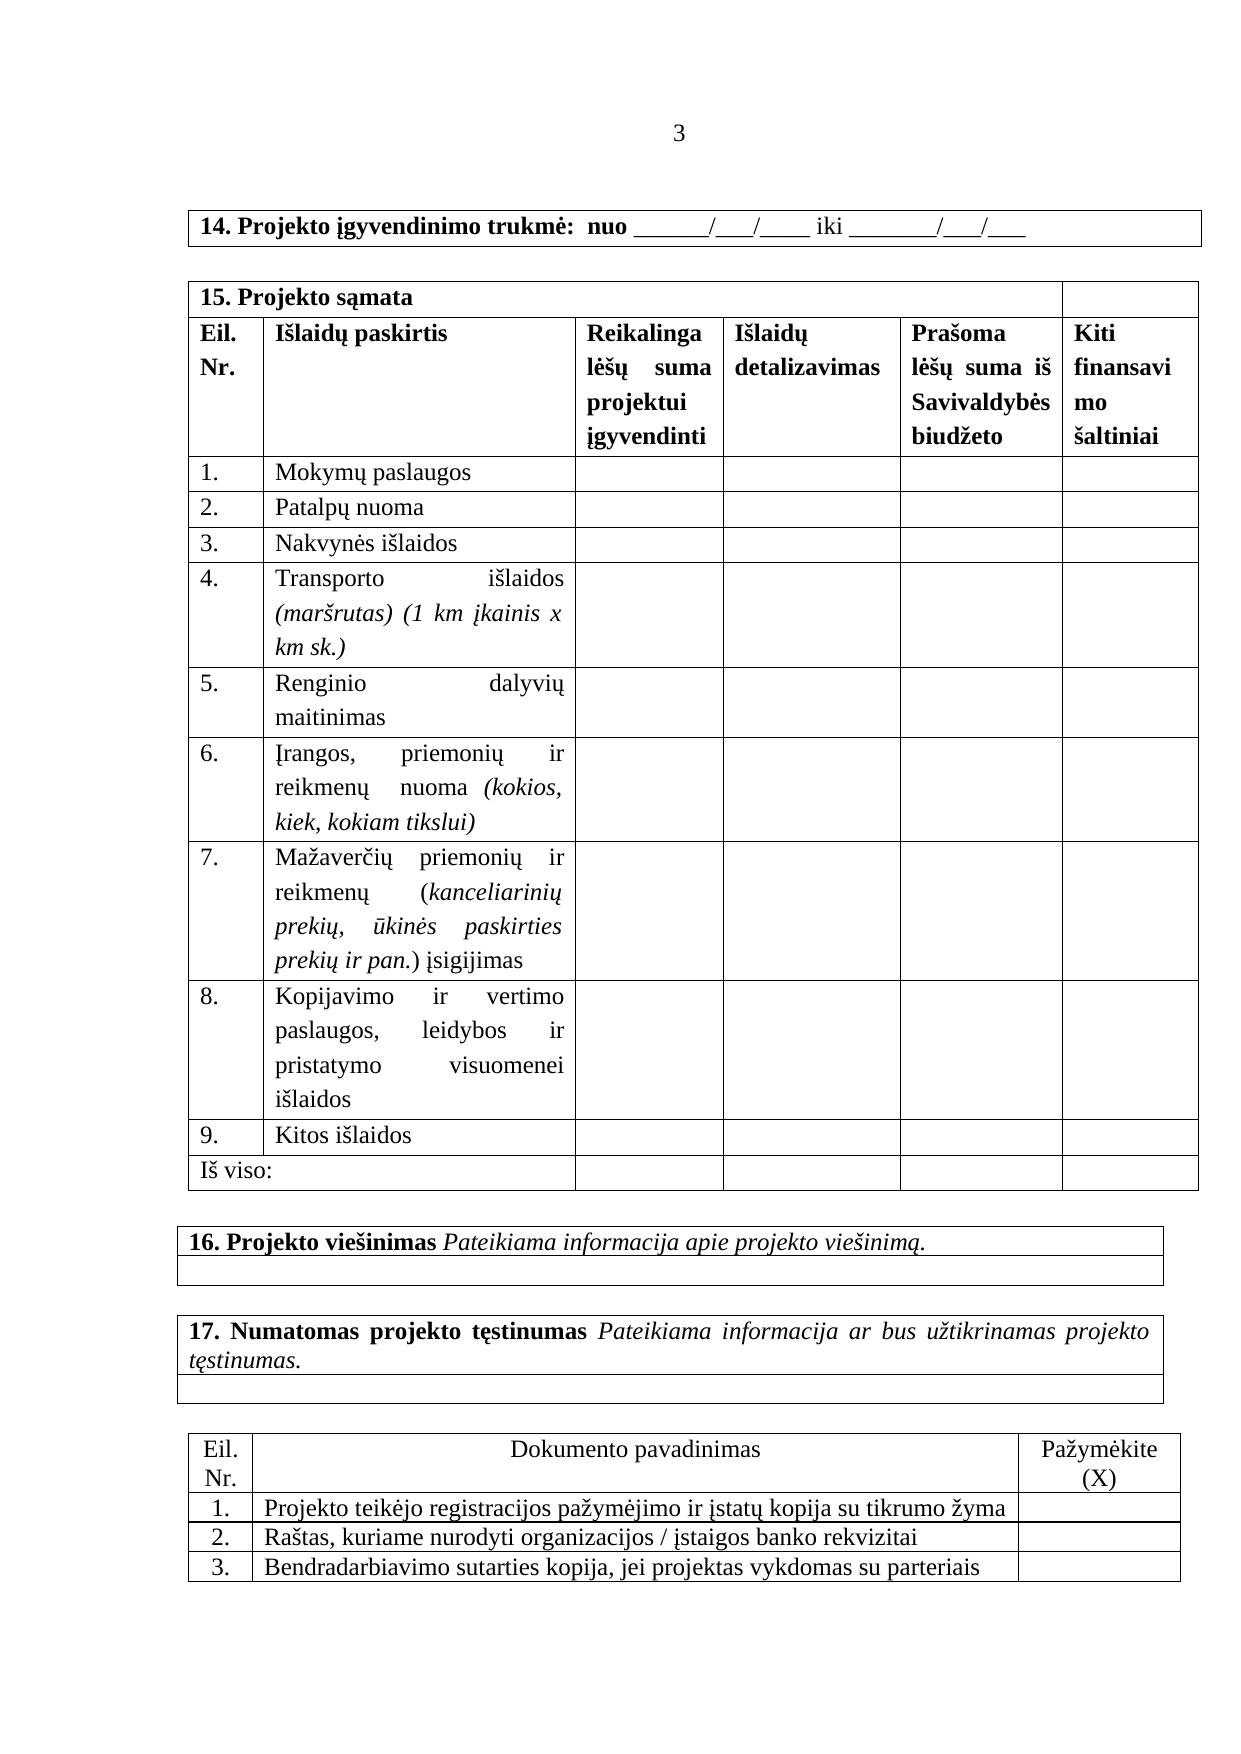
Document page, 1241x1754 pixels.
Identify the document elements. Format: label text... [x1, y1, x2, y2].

table_cell 5. [189, 668, 263, 737]
table_cell [576, 738, 723, 841]
table_cell Mokymų paslaugos [264, 457, 575, 491]
table_cell [724, 1120, 900, 1154]
table_header Pažymėkite (X) [1019, 1434, 1180, 1492]
table_cell [576, 563, 723, 667]
table_cell [1063, 668, 1198, 737]
table_cell [1063, 1120, 1198, 1154]
table_cell Renginio dalyvių maitinimas [264, 668, 575, 737]
table_cell Mažaverčių priemonių ir reikmenų (kanceliarinių prekių, ūkinės paskirties prekių ir pan.) įsigijimas [264, 842, 575, 980]
table_cell 4. [189, 563, 263, 667]
table_cell 2. [189, 492, 263, 527]
table_cell [1063, 1156, 1198, 1190]
table_cell [1019, 1523, 1180, 1551]
table_cell Kitos išlaidos [264, 1120, 575, 1154]
table_cell Bendradarbiavimo sutarties kopija, jei projektas vykdomas su parteriais [253, 1552, 1018, 1581]
table_cell [901, 1120, 1062, 1154]
table_cell [576, 1120, 723, 1154]
table_cell [724, 1156, 900, 1190]
table_cell [576, 492, 723, 527]
table_cell [901, 668, 1062, 737]
table_cell [1063, 528, 1198, 562]
table_cell [178, 1375, 1163, 1403]
table_cell [724, 528, 900, 562]
table_cell 1. [189, 1493, 252, 1521]
table_header 16. Projekto viešinimas Pateikiama informacija apie projekto viešinimą. [178, 1227, 1163, 1255]
table_cell Projekto teikėjo registracijos pažymėjimo ir įstatų kopija su tikrumo žyma [253, 1493, 1018, 1521]
table_cell Išlaidų detalizavimas [724, 318, 900, 456]
table_cell [576, 981, 723, 1119]
table_cell Išlaidų paskirtis [264, 318, 575, 456]
table_cell [1019, 1493, 1180, 1521]
table_cell [1063, 842, 1198, 980]
table_cell [724, 563, 900, 667]
table_cell 1. [189, 457, 263, 491]
table_cell Prašoma lėšų suma iš Savivaldybės biudžeto [901, 318, 1062, 456]
table_cell [1063, 457, 1198, 491]
table_cell Raštas, kuriame nurodyti organizacijos / įstaigos banko rekvizitai [253, 1523, 1018, 1551]
table_cell [1063, 738, 1198, 841]
table_cell 9. [189, 1120, 263, 1154]
table_header 14. Projekto įgyvendinimo trukmė: nuo ______/___/____ iki _______/___/___ [189, 211, 1201, 246]
table_cell [576, 842, 723, 980]
table_cell 3. [189, 528, 263, 562]
table_cell [901, 842, 1062, 980]
table_cell [178, 1256, 1163, 1285]
table_cell [724, 668, 900, 737]
table_cell [724, 738, 900, 841]
table_cell [901, 528, 1062, 562]
table_cell Nakvynės išlaidos [264, 528, 575, 562]
table_cell [901, 457, 1062, 491]
table_cell [1063, 492, 1198, 527]
table_header Dokumento pavadinimas [253, 1434, 1018, 1492]
table_cell Kiti finansavimo šaltiniai [1063, 318, 1198, 456]
table_cell [901, 1156, 1062, 1190]
table_header 15. Projekto sąmata [189, 282, 1062, 317]
table_cell [901, 563, 1062, 667]
table_cell Patalpų nuoma [264, 492, 575, 527]
table_header 17. Numatomas projekto tęstinumas Pateikiama informacija ar bus užtikrinamas projekto tęstinumas. [178, 1316, 1163, 1373]
table_cell [724, 457, 900, 491]
table_cell [1063, 981, 1198, 1119]
table_header Eil. Nr. [189, 1434, 252, 1492]
table_cell Transporto išlaidos (maršrutas) (1 km įkainis x km sk.) [264, 563, 575, 667]
table_cell 7. [189, 842, 263, 980]
table_cell [724, 842, 900, 980]
table_header [1063, 282, 1198, 317]
table_cell Eil. Nr. [189, 318, 263, 456]
table_cell [576, 457, 723, 491]
table_cell 3. [189, 1552, 252, 1581]
table_cell [901, 492, 1062, 527]
table_cell [724, 981, 900, 1119]
table_cell Iš viso: [189, 1156, 575, 1190]
table_cell [724, 492, 900, 527]
table_cell Kopijavimo ir vertimo paslaugos, leidybos ir pristatymo visuomenei išlaidos [264, 981, 575, 1119]
table_cell [901, 981, 1062, 1119]
table_cell 8. [189, 981, 263, 1119]
table_cell [1019, 1552, 1180, 1581]
table_cell [576, 528, 723, 562]
table_cell [901, 738, 1062, 841]
table_cell [1063, 563, 1198, 667]
table_cell 6. [189, 738, 263, 841]
table_cell [576, 1156, 723, 1190]
table_cell Įrangos, priemonių ir reikmenų nuoma (kokios, kiek, kokiam tikslui) [264, 738, 575, 841]
table_cell [576, 668, 723, 737]
table_cell 2. [189, 1523, 252, 1551]
table_cell Reikalinga lėšų suma projektui įgyvendinti [576, 318, 723, 456]
